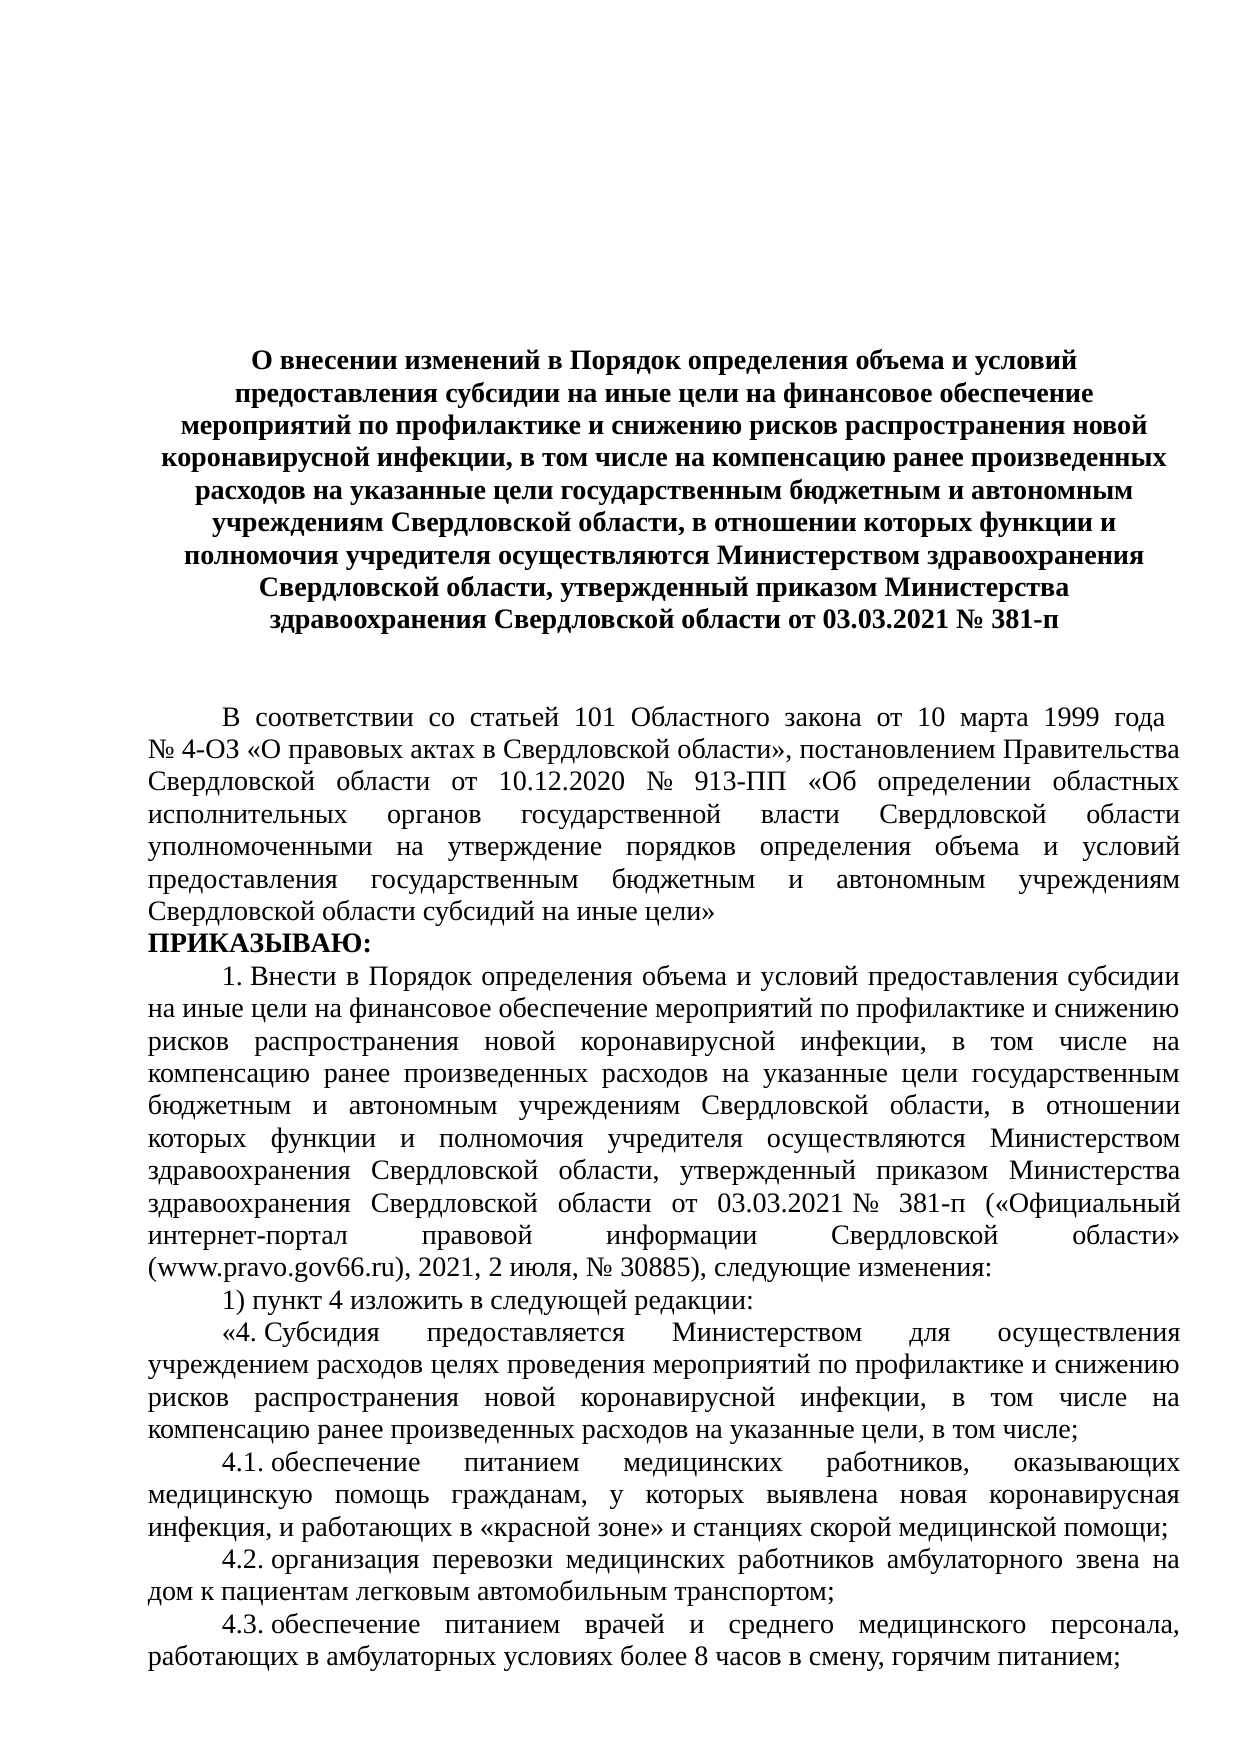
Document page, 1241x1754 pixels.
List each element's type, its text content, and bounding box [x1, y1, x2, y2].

text 4.3. обеспечение питанием врачей и среднего медицинского персонала, работающих в амбулаторных условиях более 8 часов в смену, горячим питанием; [148, 1607, 1181, 1672]
text О внесении изменений в Порядок определения объема и условий предоставления субсидии на иные цели на финансовое обеспечение мероприятий по профилактике и снижению рисков распространения новой коронавирусной инфекции, в том числе на компенсацию ранее произведенных расходов на указанные цели государственным бюджетным и автономным учреждениям Свердловской области, в отношении которых функции и полномочия учредителя осуществляются Министерством здравоохранения Свердловской области, утвержденный приказом Министерства здравоохранения Свердловской области от 03.03.2021 № 381-п [148, 343, 1181, 635]
text 1) пункт 4 изложить в следующей редакции: [148, 1283, 1181, 1315]
text ПРИКАЗЫВАЮ: [148, 926, 1181, 959]
text 4.1. обеспечение питанием медицинских работников, оказывающих медицинскую помощь гражданам, у которых выявлена новая коронавирусная инфекция, и работающих в «красной зоне» и станциях скорой медицинской помощи; [148, 1445, 1181, 1542]
text 4.2. организация перевозки медицинских работников амбулаторного звена на дом к пациентам легковым автомобильным транспортом; [148, 1542, 1181, 1607]
text В соответствии со статьей 101 Областного закона от 10 марта 1999 года № 4-ОЗ «О правовых актах в Свердловской области», постановлением Правительства Свердловской области от 10.12.2020 № 913-ПП «Об определении областных исполнительных органов государственной власти Свердловской области уполномоченными на утверждение порядков определения объема и условий предоставления государственным бюджетным и автономным учреждениям Свердловской области субсидий на иные цели» [148, 700, 1181, 926]
text 1. Внести в Порядок определения объема и условий предоставления субсидии на иные цели на финансовое обеспечение мероприятий по профилактике и снижению рисков распространения новой коронавирусной инфекции, в том числе на компенсацию ранее произведенных расходов на указанные цели государственным бюджетным и автономным учреждениям Свердловской области, в отношении которых функции и полномочия учредителя осуществляются Министерством здравоохранения Свердловской области, утвержденный приказом Министерства здравоохранения Свердловской области от 03.03.2021 № 381-п («Официальный интернет-портал правовой информации Свердловской области» (www.pravo.gov66.ru), 2021, 2 июля, № 30885), следующие изменения: [148, 959, 1181, 1283]
text «4. Субсидия предоставляется Министерством для осуществления учреждением расходов целях проведения мероприятий по профилактике и снижению рисков распространения новой коронавирусной инфекции, в том числе на компенсацию ранее произведенных расходов на указанные цели, в том числе; [148, 1315, 1181, 1445]
